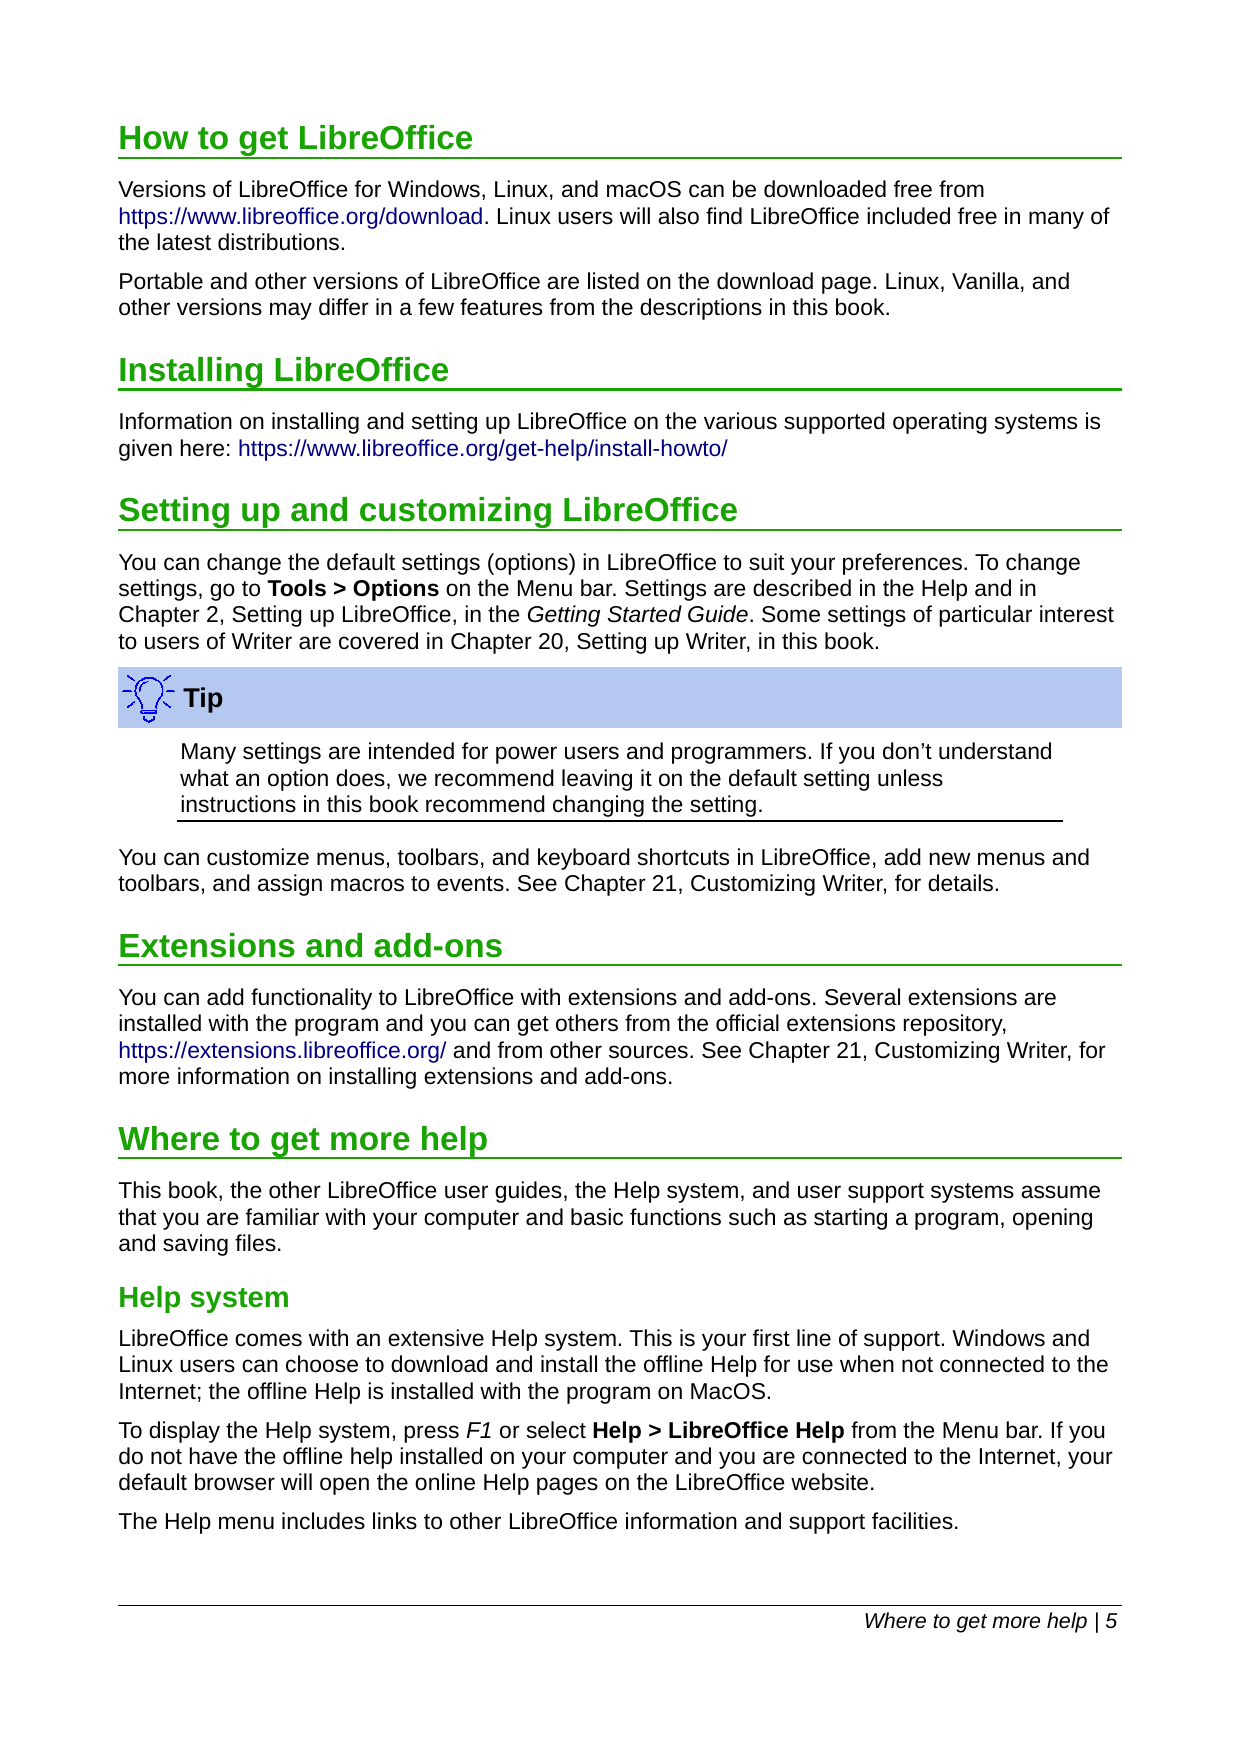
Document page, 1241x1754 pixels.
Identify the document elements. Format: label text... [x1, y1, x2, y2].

subtitle How to get LibreOffice [118, 118, 1122, 157]
text To display the Help system, press F1 or select Help > LibreOffice Help from the Menu bar. If you do not have the offline help installed on your computer and you are connected to the Internet, your default browser will open the online Help pages on the LibreOffice website. [118, 1417, 1122, 1496]
text You can add functionality to LibreOffice with extensions and add-ons. Several extensions are installed with the program and you can get others from the official extensions repository, https://extensions.libreoffice.org/ and from other sources. See Chapter 21, Customizing Writer, for more information on installing extensions and add-ons. [118, 984, 1122, 1089]
subtitle Installing LibreOffice [118, 350, 1122, 388]
text Portable and other versions of LibreOffice are listed on the download page. Linux, Vanilla, and other versions may differ in a few features from the descriptions in this book. [118, 268, 1122, 321]
subtitle Extensions and add-ons [118, 926, 1122, 964]
text Information on installing and setting up LibreOffice on the various supported operating systems is given here: https://www.libreoffice.org/get-help/install-howto/ [118, 408, 1122, 461]
subtitle Tip [118, 667, 1122, 728]
picture [119, 667, 179, 727]
text Many settings are intended for power users and programmers. If you don’t understand what an option does, we recommend leaving it on the default setting unless instructions in this book recommend changing the setting. [177, 735, 1063, 820]
text You can change the default settings (options) in LibreOffice to suit your preferences. To change settings, go to Tools > Options on the Menu bar. Settings are described in the Help and in Chapter 2, Setting up LibreOffice, in the Getting Started Guide. Some settings of particular interest to users of Writer are covered in Chapter 20, Setting up Writer, in this book. [118, 549, 1122, 654]
subtitle Where to get more help [118, 1119, 1122, 1157]
text Versions of LibreOffice for Windows, Linux, and macOS can be downloaded free from https://www.libreoffice.org/download. Linux users will also find LibreOffice included free in many of the latest distributions. [118, 176, 1122, 255]
text This book, the other LibreOffice user guides, the Help system, and user support systems assume that you are familiar with your computer and basic functions such as starting a program, opening and saving files. [118, 1177, 1122, 1256]
subtitle Setting up and customizing LibreOffice [118, 491, 1122, 529]
subtitle Help system [118, 1280, 1122, 1313]
text The Help menu includes links to other LibreOffice information and support facilities. [118, 1508, 1122, 1534]
text LibreOffice comes with an extensive Help system. This is your first line of support. Windows and Linux users can choose to download and install the offline Help for use when not connected to the Internet; the offline Help is installed with the program on MacOS. [118, 1325, 1122, 1404]
text You can customize menus, toolbars, and keyboard shortcuts in LibreOffice, add new menus and toolbars, and assign macros to events. See Chapter 21, Customizing Writer, for details. [118, 843, 1122, 896]
